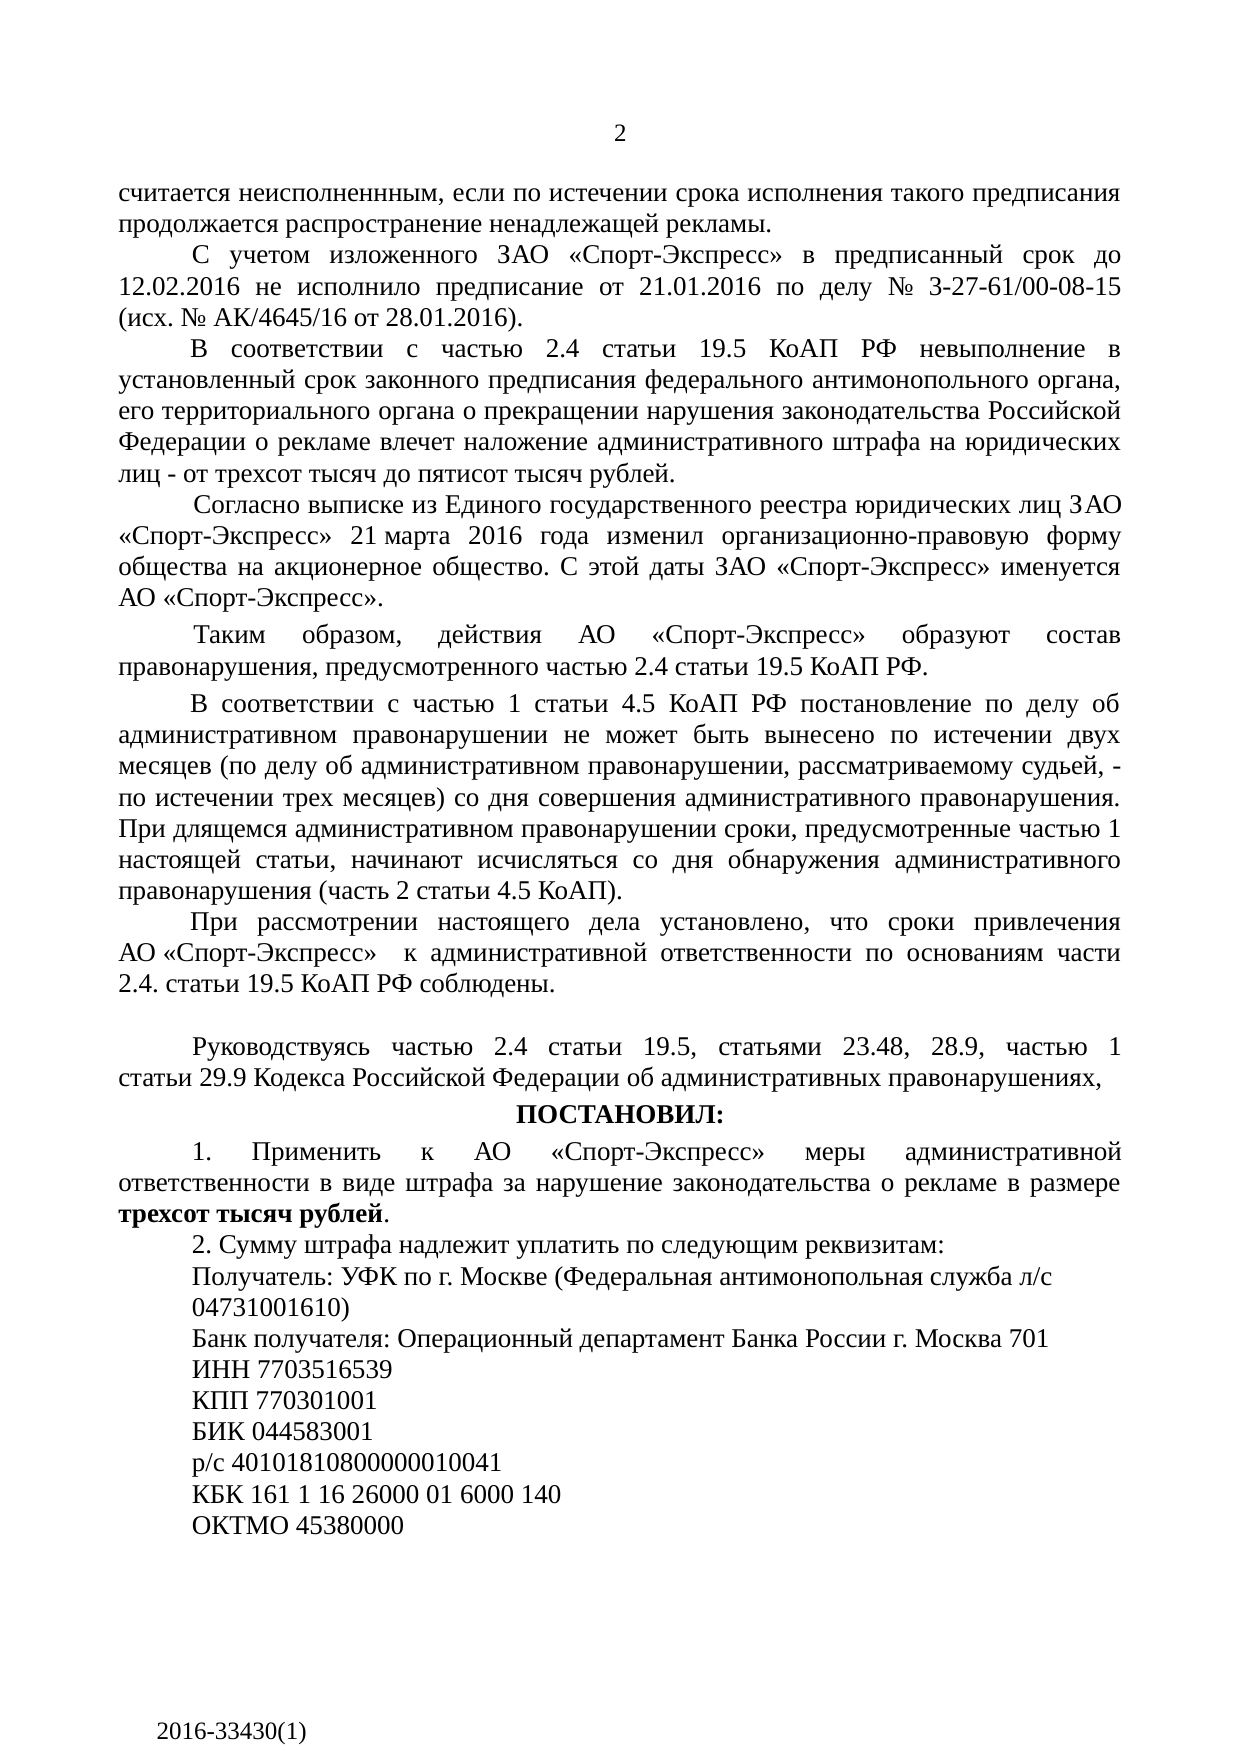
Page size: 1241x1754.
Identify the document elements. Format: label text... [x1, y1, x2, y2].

text С учетом изложенного ЗАО «Спорт-Экспресс» в предписанный срок до 12.02.2016 не исполнило предписание от 21.01.2016 по делу № 3-27-61/00-08-15 (исх. № АК/4645/16 от 28.01.2016). [118, 239, 1122, 332]
text КБК 161 1 16 26000 01 6000 140 [118, 1478, 1122, 1509]
text Согласно выписке из Единого государственного реестра юридических лиц ЗАО «Спорт-Экспресс» 21 марта 2016 года изменил организационно-правовую форму общества на акционерное общество. С этой даты ЗАО «Спорт-Экспресс» именуется АО «Спорт-Экспресс». [118, 488, 1122, 612]
text Банк получателя: Операционный департамент Банка России г. Москва 701 [118, 1322, 1122, 1353]
text Таким образом, действия АО «Спорт-Экспресс» образуют состав правонарушения, предусмотренного частью 2.4 статьи 19.5 КоАП РФ. [118, 619, 1122, 681]
text 2. Сумму штрафа надлежит уплатить по следующим реквизитам: [118, 1228, 1122, 1260]
text Получатель: УФК по г. Москве (Федеральная антимонопольная служба л/с [118, 1260, 1122, 1291]
text При рассмотрении настоящего дела установлено, что сроки привлечения АО «Спорт-Экспресс» к административной ответственности по основаниям части 2.4. статьи 19.5 КоАП РФ соблюдены. [118, 905, 1122, 999]
text 1. Применить к АО «Спорт-Экспресс» меры административной ответственности в виде штрафа за нарушение законодательства о рекламе в размере трехсот тысяч рублей. [118, 1135, 1122, 1228]
text считается неисполненнным, если по истечении срока исполнения такого предписания продолжается распространение ненадлежащей рекламы. [118, 176, 1122, 239]
text р/с 40101810800000010041 [118, 1447, 1122, 1478]
text В соответствии с частью 1 статьи 4.5 КоАП РФ постановление по делу об административном правонарушении не может быть вынесено по истечении двух месяцев (по делу об административном правонарушении, рассматриваемому судьей, - по истечении трех месяцев) со дня совершения административного правонарушения. При длящемся административном правонарушении сроки, предусмотренные частью 1 настоящей статьи, начинают исчисляться со дня обнаружения административного правонарушения (часть 2 статьи 4.5 КоАП). [118, 687, 1122, 905]
text ИНН 7703516539 [118, 1353, 1122, 1384]
text Руководствуясь частью 2.4 статьи 19.5, статьями 23.48, 28.9, частью 1 статьи 29.9 Кодекса Российской Федерации об административных правонарушениях, [118, 1030, 1122, 1092]
text В соответствии с частью 2.4 статьи 19.5 КоАП РФ невыполнение в установленный срок законного предписания федерального антимонопольного органа, его территориального органа о прекращении нарушения законодательства Российской Федерации о рекламе влечет наложение административного штрафа на юридических лиц - от трехсот тысяч до пятисот тысяч рублей. [118, 332, 1122, 488]
text КПП 770301001 [118, 1384, 1122, 1415]
text БИК 044583001 [118, 1415, 1122, 1447]
text 04731001610) [118, 1291, 1122, 1322]
text ПОСТАНОВИЛ: [118, 1098, 1122, 1129]
text ОКТМО 45380000 [118, 1509, 1122, 1540]
